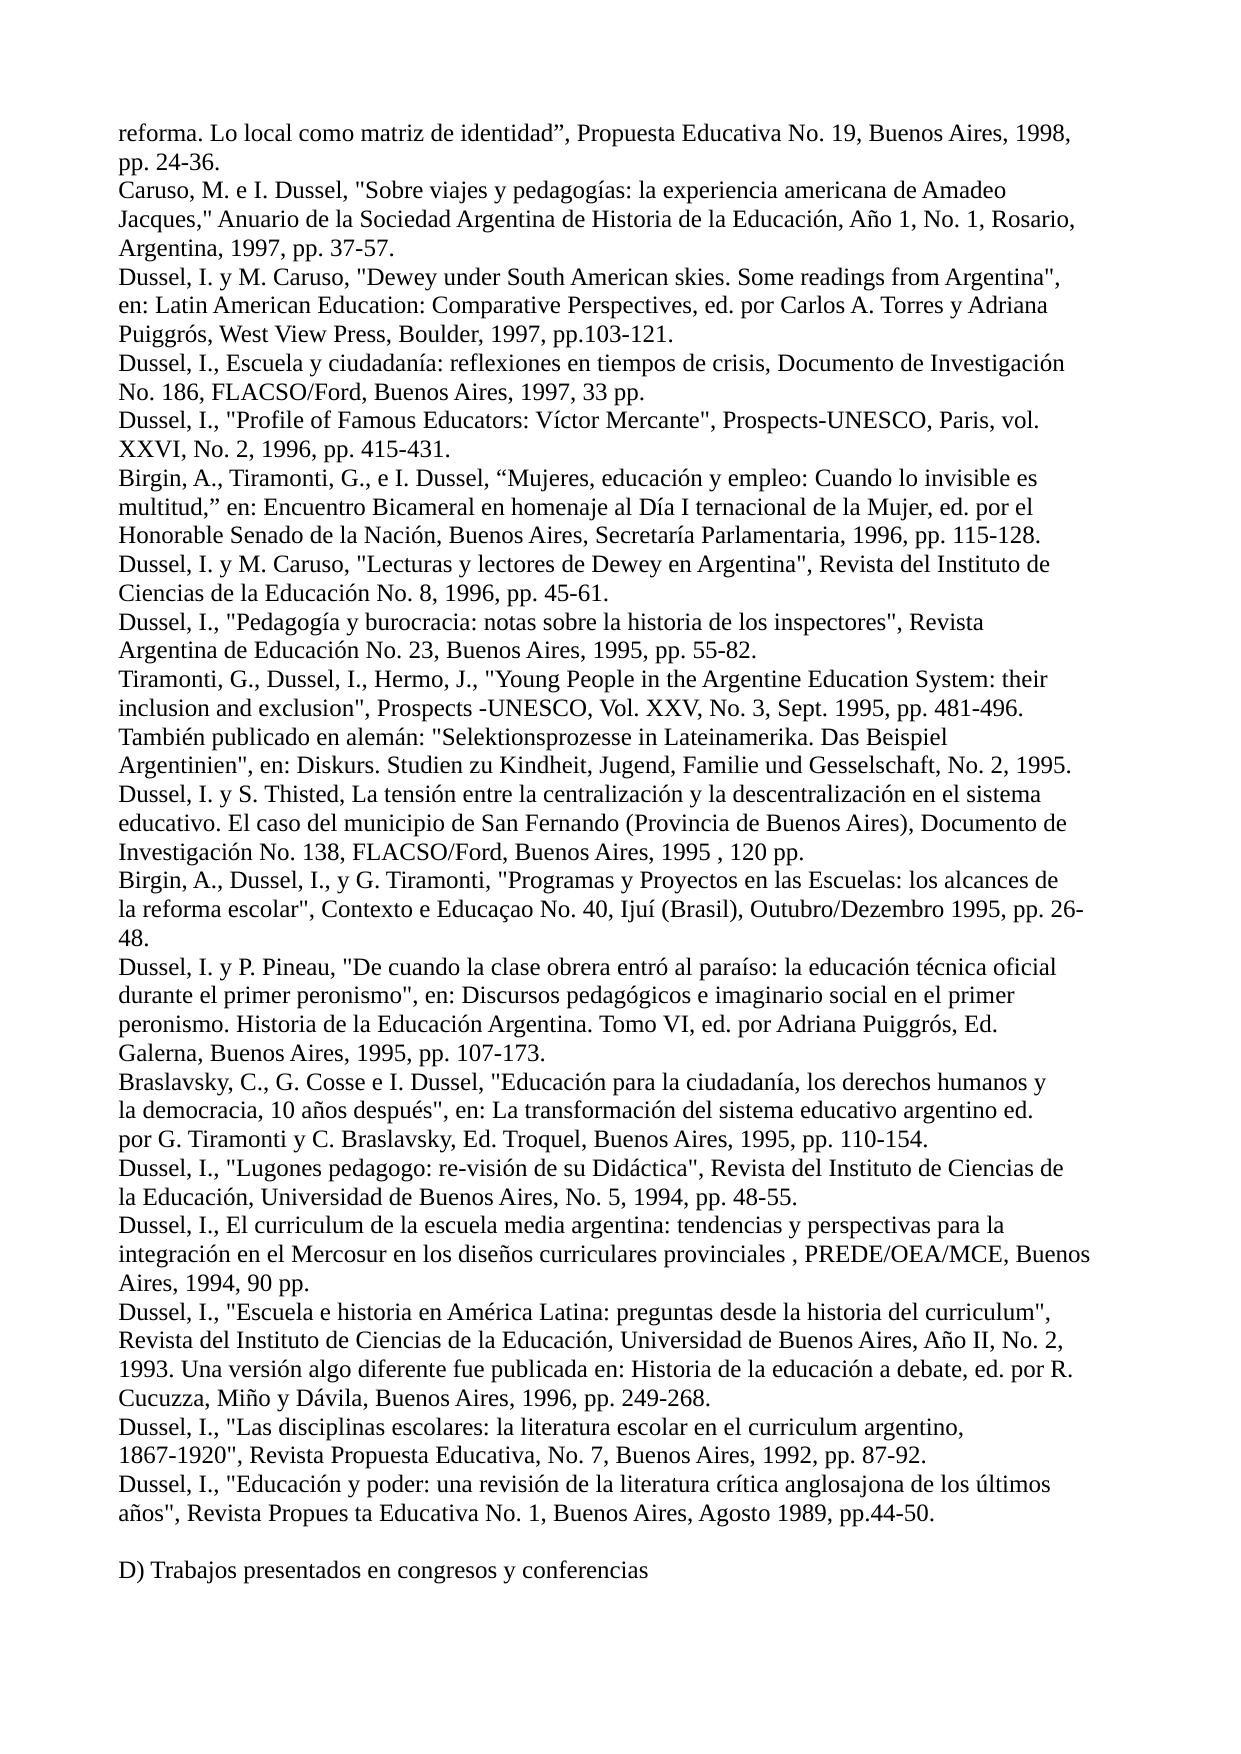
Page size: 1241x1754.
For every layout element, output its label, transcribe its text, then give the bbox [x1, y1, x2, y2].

text Dussel, I., "Lugones pedagogo: re-visión de su Didáctica", Revista del Instituto de Ciencias de [118, 1153, 1122, 1182]
text Argentina de Educación No. 23, Buenos Aires, 1995, pp. 55-82. [118, 636, 1122, 664]
text XXVI, No. 2, 1996, pp. 415-431. [118, 434, 1122, 463]
text También publicado en alemán: "Selektionsprozesse in Lateinamerika. Das Beispiel [118, 722, 1122, 751]
text años", Revista Propues ta Educativa No. 1, Buenos Aires, Agosto 1989, pp.44-50. [118, 1498, 1122, 1527]
text Dussel, I. y M. Caruso, "Dewey under South American skies. Some readings from Argentina", [118, 262, 1122, 291]
text Dussel, I., "Escuela e historia en América Latina: preguntas desde la historia del curriculum", [118, 1297, 1122, 1326]
text Birgin, A., Dussel, I., y G. Tiramonti, "Programas y Proyectos en las Escuelas: los alcances de [118, 866, 1122, 894]
text Dussel, I., "Pedagogía y burocracia: notas sobre la historia de los inspectores", Revista [118, 607, 1122, 636]
text peronismo. Historia de la Educación Argentina. Tomo VI, ed. por Adriana Puiggrós, Ed. [118, 1009, 1122, 1038]
text Birgin, A., Tiramonti, G., e I. Dussel, “Mujeres, educación y empleo: Cuando lo invisible es [118, 463, 1122, 492]
text Dussel, I. y S. Thisted, La tensión entre la centralización y la descentralización en el sistema [118, 779, 1122, 808]
text Galerna, Buenos Aires, 1995, pp. 107-173. [118, 1038, 1122, 1067]
text Dussel, I. y M. Caruso, "Lecturas y lectores de Dewey en Argentina", Revista del Instituto de [118, 549, 1122, 578]
text 1993. Una versión algo diferente fue publicada en: Historia de la educación a debate, ed. por R. [118, 1354, 1122, 1383]
text la democracia, 10 años después", en: La transformación del sistema educativo argentino ed. [118, 1096, 1122, 1124]
text Dussel, I., "Las disciplinas escolares: la literatura escolar en el curriculum argentino, [118, 1412, 1122, 1441]
text 1867-1920", Revista Propuesta Educativa, No. 7, Buenos Aires, 1992, pp. 87-92. [118, 1441, 1122, 1469]
text Dussel, I. y P. Pineau, "De cuando la clase obrera entró al paraíso: la educación técnica oficial [118, 952, 1122, 981]
text Aires, 1994, 90 pp. [118, 1268, 1122, 1297]
text Caruso, M. e I. Dussel, "Sobre viajes y pedagogías: la experiencia americana de Amadeo [118, 176, 1122, 204]
text D) Trabajos presentados en congresos y conferencias [118, 1556, 1122, 1584]
text Dussel, I., "Profile of Famous Educators: Víctor Mercante", Prospects-UNESCO, Paris, vol. [118, 406, 1122, 434]
text Revista del Instituto de Ciencias de la Educación, Universidad de Buenos Aires, Año II, No. 2, [118, 1326, 1122, 1354]
text Honorable Senado de la Nación, Buenos Aires, Secretaría Parlamentaria, 1996, pp. 115-128. [118, 521, 1122, 549]
text pp. 24-36. [118, 147, 1122, 176]
text Dussel, I., El curriculum de la escuela media argentina: tendencias y perspectivas para la [118, 1211, 1122, 1239]
text Braslavsky, C., G. Cosse e I. Dussel, "Educación para la ciudadanía, los derechos humanos y [118, 1067, 1122, 1096]
text Dussel, I., "Educación y poder: una revisión de la literatura crítica anglosajona de los últimos [118, 1469, 1122, 1498]
text Cucuzza, Miño y Dávila, Buenos Aires, 1996, pp. 249-268. [118, 1383, 1122, 1412]
text multitud,” en: Encuentro Bicameral en homenaje al Día I ternacional de la Mujer, ed. por el [118, 492, 1122, 521]
text Tiramonti, G., Dussel, I., Hermo, J., "Young People in the Argentine Education System: their [118, 664, 1122, 693]
text por G. Tiramonti y C. Braslavsky, Ed. Troquel, Buenos Aires, 1995, pp. 110-154. [118, 1124, 1122, 1153]
text Argentinien", en: Diskurs. Studien zu Kindheit, Jugend, Familie und Gesselschaft, No. 2, 1995. [118, 751, 1122, 779]
text No. 186, FLACSO/Ford, Buenos Aires, 1997, 33 pp. [118, 377, 1122, 406]
text la Educación, Universidad de Buenos Aires, No. 5, 1994, pp. 48-55. [118, 1182, 1122, 1211]
text Puiggrós, West View Press, Boulder, 1997, pp.103-121. [118, 319, 1122, 348]
text durante el primer peronismo", en: Discursos pedagógicos e imaginario social en el primer [118, 981, 1122, 1009]
text inclusion and exclusion", Prospects -UNESCO, Vol. XXV, No. 3, Sept. 1995, pp. 481-496. [118, 693, 1122, 722]
text Dussel, I., Escuela y ciudadanía: reflexiones en tiempos de crisis, Documento de Investigación [118, 348, 1122, 377]
text integración en el Mercosur en los diseños curriculares provinciales , PREDE/OEA/MCE, Buenos [118, 1239, 1122, 1268]
text Investigación No. 138, FLACSO/Ford, Buenos Aires, 1995 , 120 pp. [118, 837, 1122, 866]
text en: Latin American Education: Comparative Perspectives, ed. por Carlos A. Torres y Adriana [118, 291, 1122, 319]
text Argentina, 1997, pp. 37-57. [118, 233, 1122, 262]
text la reforma escolar", Contexto e Educaçao No. 40, Ijuí (Brasil), Outubro/Dezembro 1995, pp. 26- [118, 894, 1122, 923]
text reforma. Lo local como matriz de identidad”, Propuesta Educativa No. 19, Buenos Aires, 1998, [118, 118, 1122, 147]
text Jacques," Anuario de la Sociedad Argentina de Historia de la Educación, Año 1, No. 1, Rosario, [118, 204, 1122, 233]
text Ciencias de la Educación No. 8, 1996, pp. 45-61. [118, 578, 1122, 607]
text educativo. El caso del municipio de San Fernando (Provincia de Buenos Aires), Documento de [118, 808, 1122, 837]
text 48. [118, 923, 1122, 952]
